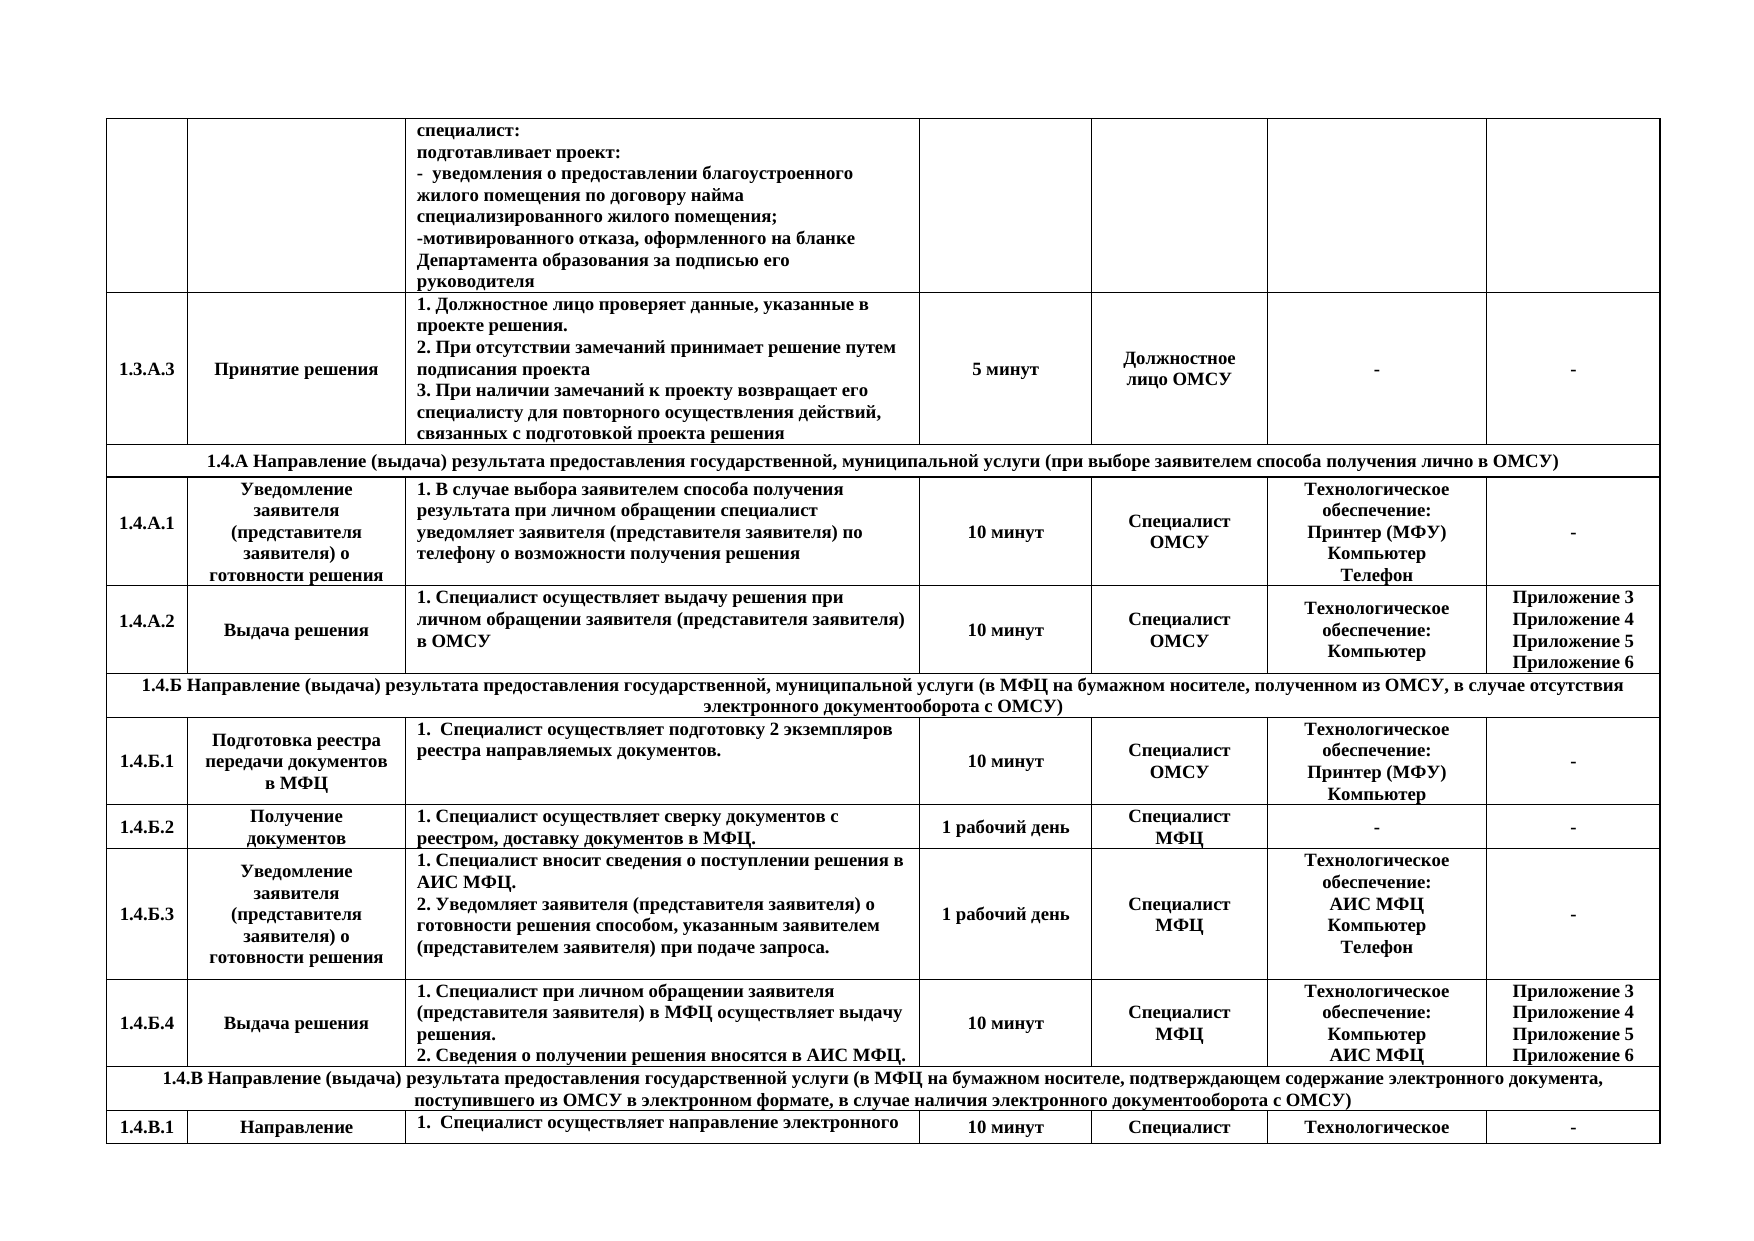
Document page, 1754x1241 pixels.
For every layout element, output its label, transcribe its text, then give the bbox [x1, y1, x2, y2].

table_cell 10 минут [920, 718, 1091, 804]
table_cell 1. Специалист осуществляет сверку документов с реестром, доставку документов в МФЦ. [406, 805, 919, 848]
table_cell 10 минут [920, 478, 1091, 585]
table_cell Выдача решения [188, 586, 405, 673]
table_cell - [1487, 805, 1659, 848]
table_cell Технологическое [1268, 1111, 1486, 1143]
table_cell - [1268, 805, 1486, 848]
table_cell 5 минут [920, 293, 1091, 444]
table_cell [1092, 119, 1267, 292]
table_cell Технологическое обеспечение: АИС МФЦ Компьютер Телефон [1268, 849, 1486, 979]
table_cell Уведомление заявителя (представителя заявителя) о готовности решения [188, 478, 405, 585]
table_cell 1.4.А.2 [107, 586, 187, 673]
table_cell 1. В случае выбора заявителем способа получения результата при личном обращении специалист уведомляет заявителя (представителя заявителя) по телефону о возможности получения решения [406, 478, 919, 585]
table_cell Технологическое обеспечение: Принтер (МФУ) Компьютер Телефон [1268, 478, 1486, 585]
table_cell 1. Специалист вносит сведения о поступлении решения в АИС МФЦ. 2. Уведомляет заявителя (представителя заявителя) о готовности решения способом, указанным заявителем (представителем заявителя) при подаче запроса. [406, 849, 919, 979]
table_cell Направление [188, 1111, 405, 1143]
table_cell Специалист МФЦ [1092, 805, 1267, 848]
table_cell - [1487, 478, 1659, 585]
table_cell 1. Специалист осуществляет направление электронного [406, 1111, 919, 1143]
table_cell 1.4.Б.3 [107, 849, 187, 979]
table_cell Приложение 3 Приложение 4 Приложение 5 Приложение 6 [1487, 586, 1659, 673]
table_cell [1268, 119, 1486, 292]
table_cell - [1487, 293, 1659, 444]
table_cell 10 минут [920, 1111, 1091, 1143]
table_cell - [1487, 849, 1659, 979]
table_cell Специалист ОМСУ [1092, 718, 1267, 804]
table_cell специалист: подготавливает проект: - уведомления о предоставлении благоустроенного жилого помещения по договору найма специализированного жилого помещения; -мотивированного отказа, оформленного на бланке Департамента образования за подписью его руководителя [406, 119, 919, 292]
table_cell Подготовка реестра передачи документов в МФЦ [188, 718, 405, 804]
table_cell 1.4.В Направление (выдача) результата предоставления государственной услуги (в МФЦ на бумажном носителе, подтверждающем содержание электронного документа, поступившего из ОМСУ в электронном формате, в случае наличия электронного документооборота с ОМСУ) [107, 1067, 1659, 1110]
table_cell 1.4.В.1 [107, 1111, 187, 1143]
table_cell Технологическое обеспечение: Принтер (МФУ) Компьютер [1268, 718, 1486, 804]
table_cell 1.4.А Направление (выдача) результата предоставления государственной, муниципальной услуги (при выборе заявителем способа получения лично в ОМСУ) [107, 445, 1659, 476]
table_cell Уведомление заявителя (представителя заявителя) о готовности решения [188, 849, 405, 979]
table_cell 1.4.Б Направление (выдача) результата предоставления государственной, муниципальной услуги (в МФЦ на бумажном носителе, полученном из ОМСУ, в случае отсутствия электронного документооборота с ОМСУ) [107, 674, 1659, 717]
table_cell 1 рабочий день [920, 805, 1091, 848]
table_cell 10 минут [920, 980, 1091, 1066]
table_cell 1.4.Б.4 [107, 980, 187, 1066]
table_cell [920, 119, 1091, 292]
table_cell 1. Специалист осуществляет выдачу решения при личном обращении заявителя (представителя заявителя) в ОМСУ [406, 586, 919, 673]
table_cell Выдача решения [188, 980, 405, 1066]
table_cell Приложение 3 Приложение 4 Приложение 5 Приложение 6 [1487, 980, 1659, 1066]
table_cell Специалист [1092, 1111, 1267, 1143]
table_cell 10 минут [920, 586, 1091, 673]
table_cell 1.4.Б.1 [107, 718, 187, 804]
table_cell Технологическое обеспечение: Компьютер [1268, 586, 1486, 673]
table_cell Получение документов [188, 805, 405, 848]
table_cell [188, 119, 405, 292]
table_cell Специалист МФЦ [1092, 980, 1267, 1066]
table_cell 1.3.А.3 [107, 293, 187, 444]
table_cell 1.4.А.1 [107, 478, 187, 585]
table_cell Специалист МФЦ [1092, 849, 1267, 979]
table_cell [1487, 119, 1659, 292]
table_cell 1. Специалист осуществляет подготовку 2 экземпляров реестра направляемых документов. [406, 718, 919, 804]
table_cell Технологическое обеспечение: Компьютер АИС МФЦ [1268, 980, 1486, 1066]
table_cell - [1487, 1111, 1659, 1143]
table_cell 1.4.Б.2 [107, 805, 187, 848]
table_cell 1 рабочий день [920, 849, 1091, 979]
table_cell Специалист ОМСУ [1092, 478, 1267, 585]
table_cell 1. Специалист при личном обращении заявителя (представителя заявителя) в МФЦ осуществляет выдачу решения. 2. Сведения о получении решения вносятся в АИС МФЦ. [406, 980, 919, 1066]
table_cell 1. Должностное лицо проверяет данные, указанные в проекте решения. 2. При отсутствии замечаний принимает решение путем подписания проекта 3. При наличии замечаний к проекту возвращает его специалисту для повторного осуществления действий, связанных с подготовкой проекта решения [406, 293, 919, 444]
table_cell Должностное лицо ОМСУ [1092, 293, 1267, 444]
table_cell Принятие решения [188, 293, 405, 444]
table_cell - [1268, 293, 1486, 444]
table_cell - [1487, 718, 1659, 804]
table_cell [107, 119, 187, 292]
table_cell Специалист ОМСУ [1092, 586, 1267, 673]
